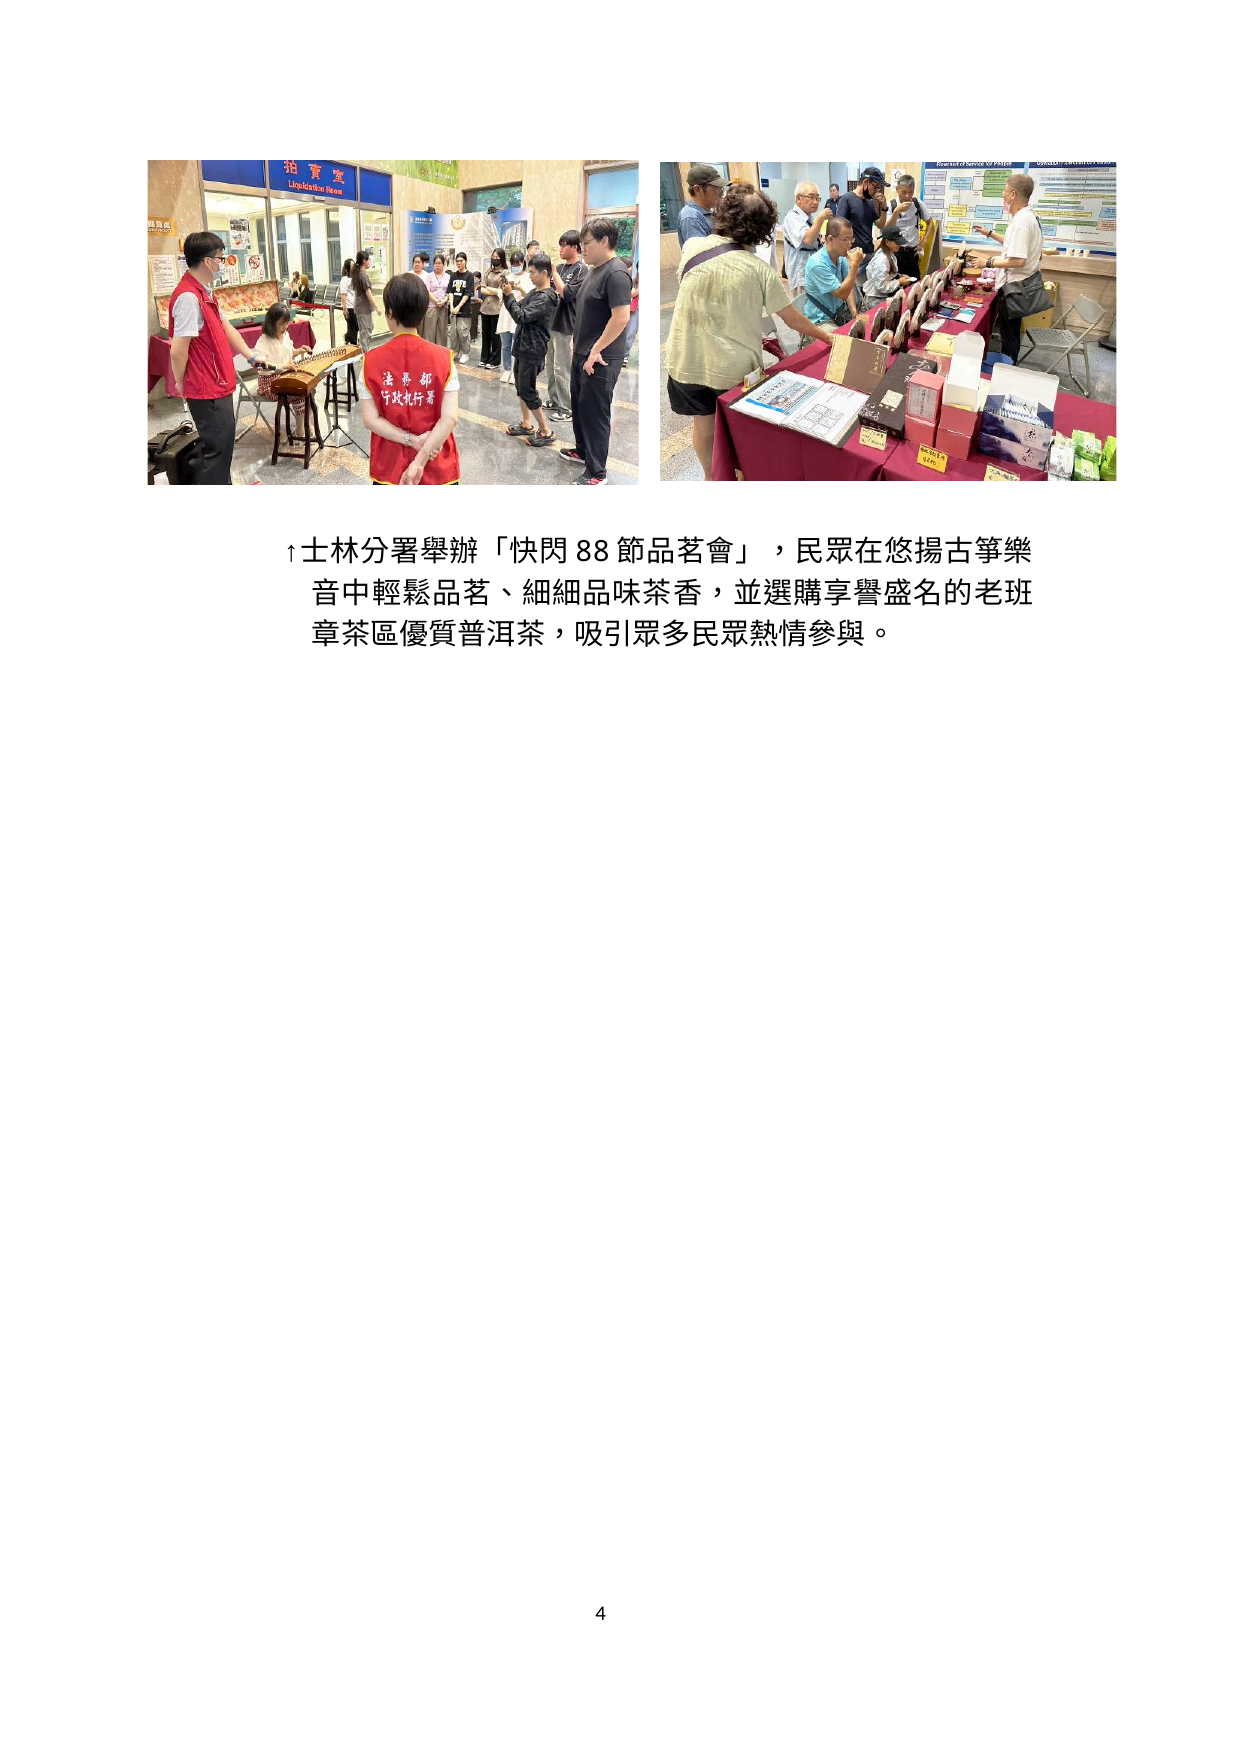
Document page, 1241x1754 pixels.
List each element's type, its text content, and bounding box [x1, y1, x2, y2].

text ↑士林分署舉辦「快閃88節品茗會」，民眾在悠揚古箏樂音中輕鬆品茗、細細品味茶香，並選購享譽盛名的老班章茶區優質普洱茶，吸引眾多民眾熱情參與。 [282, 528, 1034, 653]
